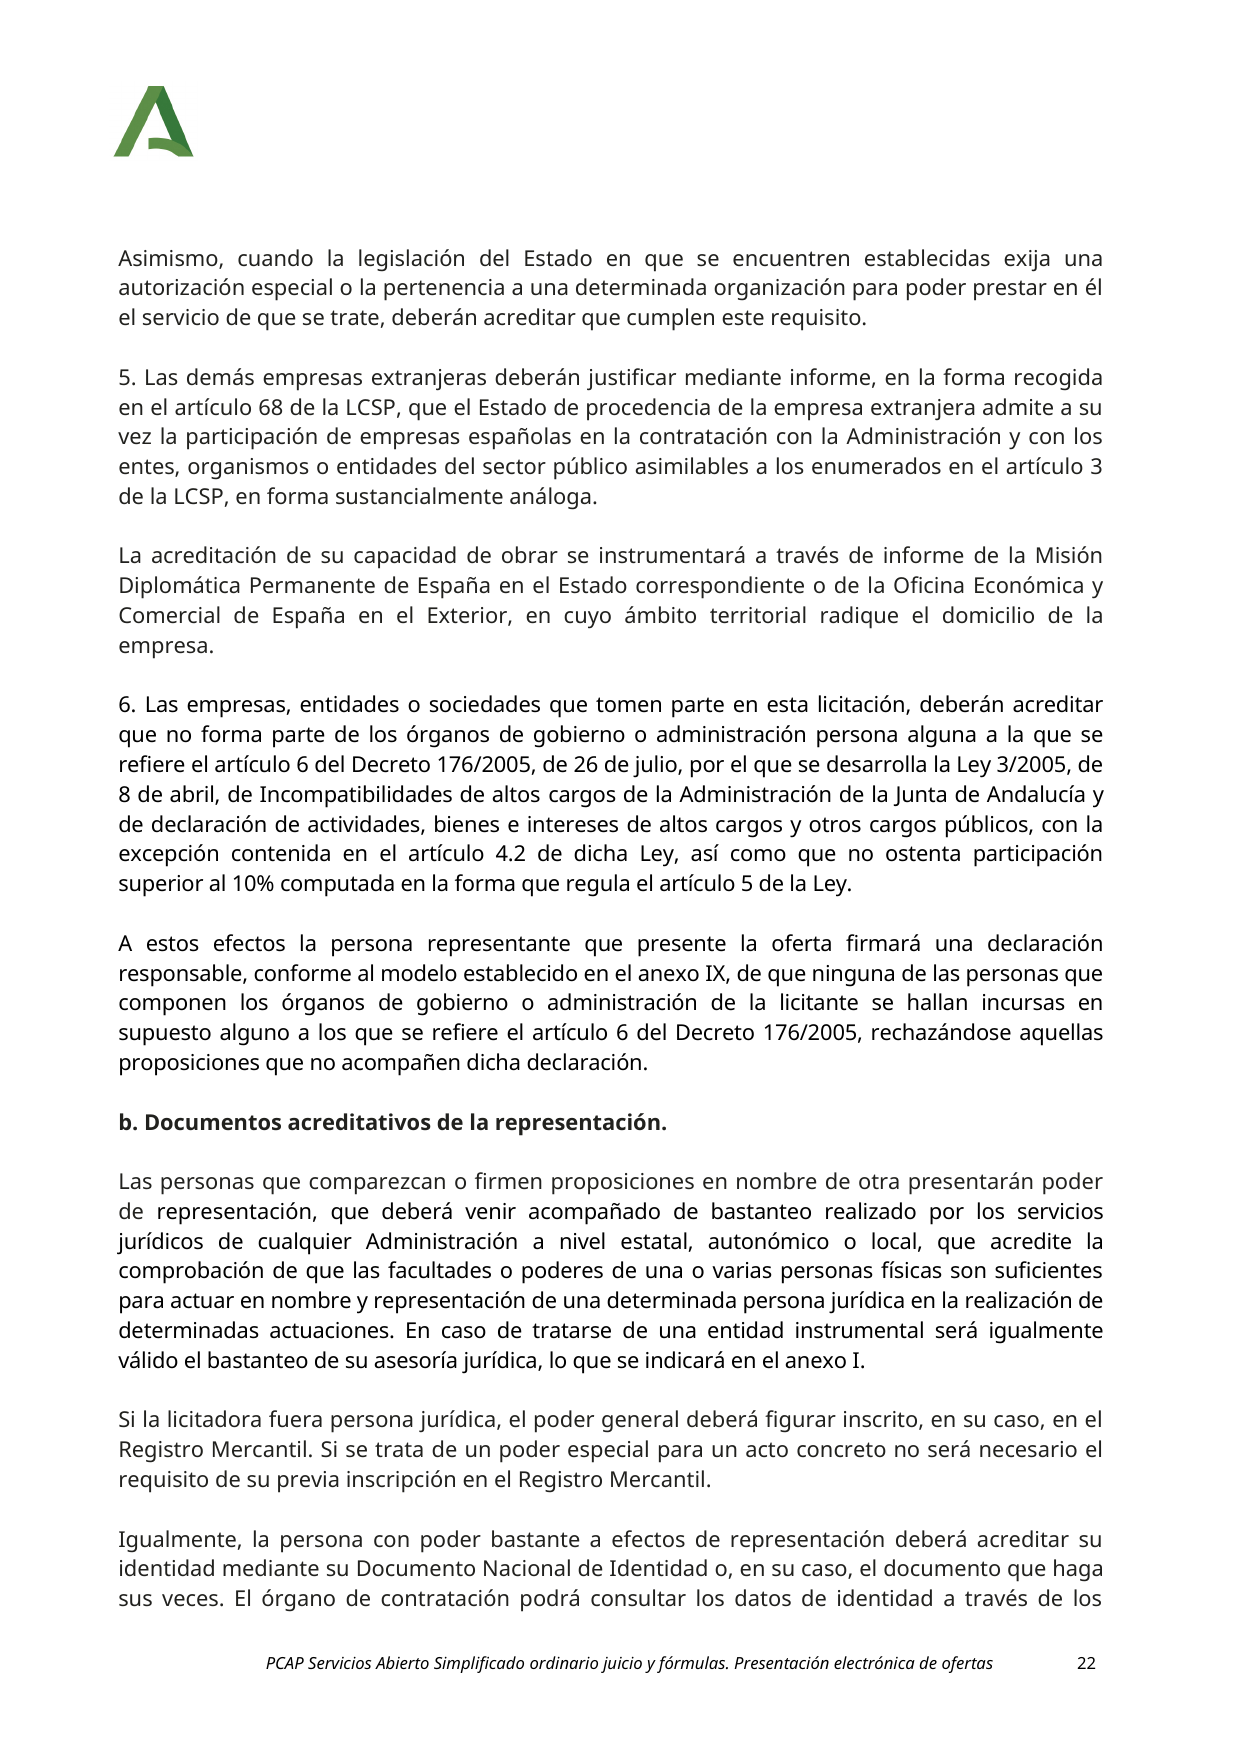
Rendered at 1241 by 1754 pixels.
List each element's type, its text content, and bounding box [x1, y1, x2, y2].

text Igualmente, la persona con poder bastante a efectos de representación deberá acreditar su identidad mediante su Documento Nacional de Identidad o, en su caso, el documento que haga sus veces. El órgano de contratación podrá consultar los datos de identidad a través de los [118, 1523, 1104, 1613]
text Las personas que comparezcan o firmen proposiciones en nombre de otra presentarán poder de representación, que deberá venir acompañado de bastanteo realizado por los servicios jurídicos de cualquier Administración a nivel estatal, autonómico o local, que acredite la comprobación de que las facultades o poderes de una o varias personas físicas son suficientes para actuar en nombre y representación de una determinada persona jurídica en la realización de determinadas actuaciones. En caso de tratarse de una entidad instrumental será igualmente válido el bastanteo de su asesoría jurídica, lo que se indicará en el anexo I. [118, 1166, 1104, 1374]
text Si la licitadora fuera persona jurídica, el poder general deberá figurar inscrito, en su caso, en el Registro Mercantil. Si se trata de un poder especial para un acto concreto no será necesario el requisito de su previa inscripción en el Registro Mercantil. [118, 1404, 1104, 1494]
text La acreditación de su capacidad de obrar se instrumentará a través de informe de la Misión Diplomática Permanente de España en el Estado correspondiente o de la Oficina Económica y Comercial de España en el Exterior, en cuyo ámbito territorial radique el domicilio de la empresa. [118, 540, 1104, 659]
text Asimismo, cuando la legislación del Estado en que se encuentren establecidas exija una autorización especial o la pertenencia a una determinada organización para poder prestar en él el servicio de que se trate, deberán acreditar que cumplen este requisito. [118, 242, 1104, 332]
text 6. Las empresas, entidades o sociedades que tomen parte en esta licitación, deberán acreditar que no forma parte de los órganos de gobierno o administración persona alguna a la que se refiere el artículo 6 del Decreto 176/2005, de 26 de julio, por el que se desarrolla la Ley 3/2005, de 8 de abril, de Incompatibilidades de altos cargos de la Administración de la Junta de Andalucía y de declaración de actividades, bienes e intereses de altos cargos y otros cargos públicos, con la excepción contenida en el artículo 4.2 de dicha Ley, así como que no ostenta participación superior al 10% computada en la forma que regula el artículo 5 de la Ley. [118, 689, 1104, 898]
picture [109, 81, 198, 161]
text 5. Las demás empresas extranjeras deberán justificar mediante informe, en la forma recogida en el artículo 68 de la LCSP, que el Estado de procedencia de la empresa extranjera admite a su vez la participación de empresas españolas en la contratación con la Administración y con los entes, organismos o entidades del sector público asimilables a los enumerados en el artículo 3 de la LCSP, en forma sustancialmente análoga. [118, 362, 1104, 511]
text b. Documentos acreditativos de la representación. [118, 1106, 1104, 1136]
text A estos efectos la persona representante que presente la oferta firmará una declaración responsable, conforme al modelo establecido en el anexo IX, de que ninguna de las personas que componen los órganos de gobierno o administración de la licitante se hallan incursas en supuesto alguno a los que se refiere el artículo 6 del Decreto 176/2005, rechazándose aquellas proposiciones que no acompañen dicha declaración. [118, 928, 1104, 1077]
